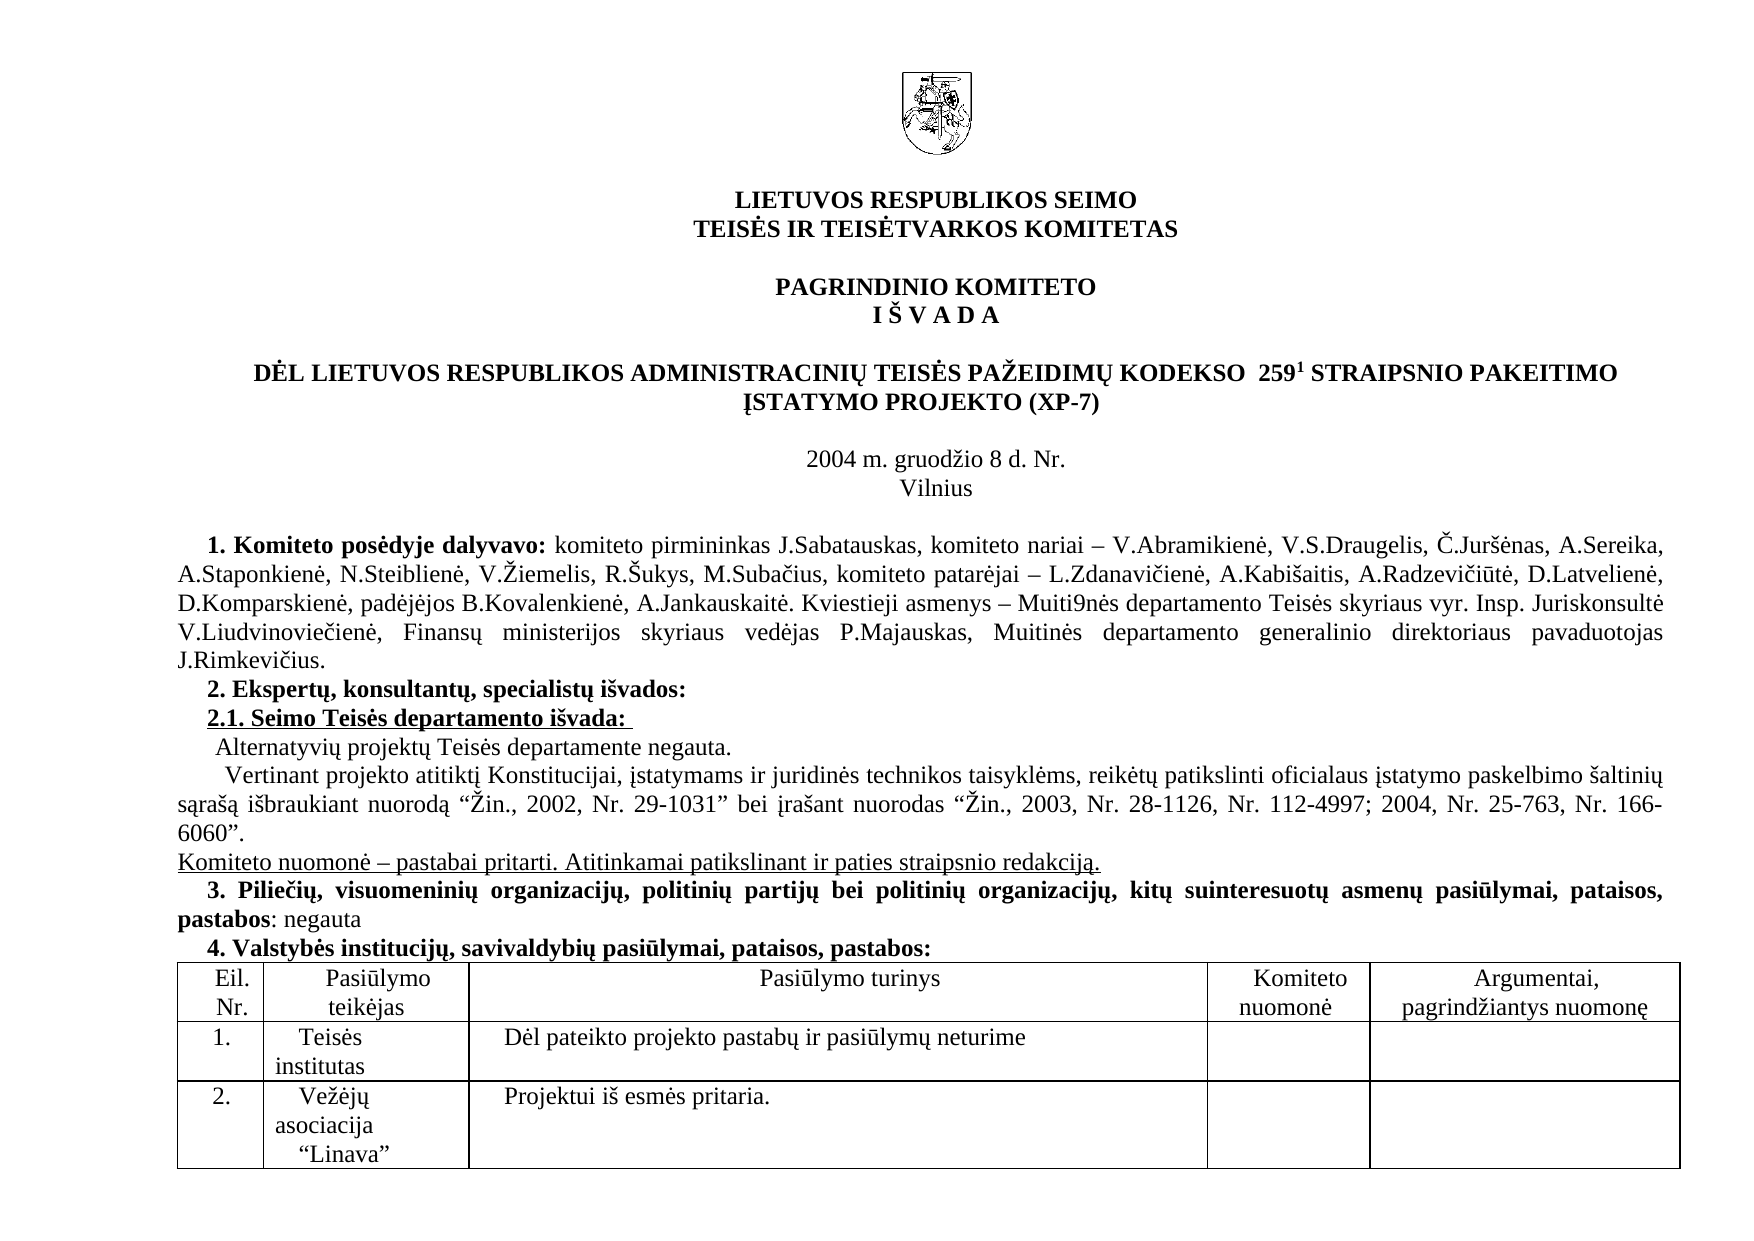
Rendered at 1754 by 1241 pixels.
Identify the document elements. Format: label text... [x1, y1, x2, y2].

text 1. Komiteto posėdyje dalyvavo: komiteto pirmininkas J.Sabatauskas, komiteto nariai – V.Abramikienė, V.S.Draugelis, Č.Juršėnas, A.Sereika, A.Staponkienė, N.Steiblienė, V.Žiemelis, R.Šukys, M.Subačius, komiteto patarėjai – L.Zdanavičienė, A.Kabišaitis, A.Radzevičiūtė, D.Latvelienė, D.Komparskienė, padėjėjos B.Kovalenkienė, A.Jankauskaitė. Kviestieji asmenys – Muiti9nės departamento Teisės skyriaus vyr. Insp. Juriskonsultė V.Liudvinoviečienė, Finansų ministerijos skyriaus vedėjas P.Majauskas, Muitinės departamento generalinio direktoriaus pavaduotojas J.Rimkevičius. [177, 531, 1665, 674]
table_header Argumentai, pagrindžiantys nuomonę [1371, 963, 1679, 1021]
text 4. Valstybės institucijų, savivaldybių pasiūlymai, pataisos, pastabos: [177, 933, 1665, 962]
table_cell [1371, 1022, 1679, 1080]
table_cell [1371, 1082, 1679, 1168]
text 2. Ekspertų, konsultantų, specialistų išvados: [177, 674, 1665, 703]
table_cell Teisės institutas [264, 1022, 468, 1080]
text LIETUVOS RESPUBLIKOS SEIMO [177, 186, 1665, 214]
text Vilnius [177, 473, 1665, 502]
table_cell 2. [178, 1082, 263, 1168]
text PAGRINDINIO KOMITETO [177, 272, 1665, 301]
text TEISĖS IR TEISĖTVARKOS KOMITETAS [177, 214, 1665, 243]
table_cell Projektui iš esmės pritaria. [470, 1082, 1207, 1168]
table_cell [1208, 1082, 1369, 1168]
table_cell 1. [178, 1022, 263, 1080]
text dėl Lietuvos Respublikos administracinių teisės pažeidimų kodekso 2591 straipsniO PAKEITIMO ĮSTATYMO PROJEKTO (XP-7) [177, 358, 1665, 416]
text Komiteto nuomonė – pastabai pritarti. Atitinkamai patikslinant ir paties straipsnio redakciją. [177, 847, 1665, 876]
table_header Pasiūlymo turinys [470, 963, 1207, 1021]
text 2.1. Seimo Teisės departamento išvada: [177, 703, 1665, 732]
table_header Eil. Nr. [178, 963, 263, 1021]
text Vertinant projekto atitiktį Konstitucijai, įstatymams ir juridinės technikos taisyklėms, reikėtų patikslinti oficialaus įstatymo paskelbimo šaltinių sąrašą išbraukiant nuorodą “Žin., 2002, Nr. 29-1031” bei įrašant nuorodas “Žin., 2003, Nr. 28-1126, Nr. 112-4997; 2004, Nr. 25-763, Nr. 166-6060”. [177, 761, 1665, 847]
table_cell Dėl pateikto projekto pastabų ir pasiūlymų neturime [470, 1022, 1207, 1080]
table_header Komiteto nuomonė [1208, 963, 1369, 1021]
table_header Pasiūlymo teikėjas [264, 963, 468, 1021]
subtitle I Š V A D A [177, 301, 1665, 329]
table_cell [1208, 1022, 1369, 1080]
table_cell Vežėjų asociacija “Linava” [264, 1082, 468, 1168]
text 2004 m. gruodžio 8 d. Nr. [177, 444, 1665, 473]
text 3. Piliečių, visuomeninių organizacijų, politinių partijų bei politinių organizacijų, kitų suinteresuotų asmenų pasiūlymai, pataisos, pastabos: negauta [177, 876, 1665, 933]
text Alternatyvių projektų Teisės departamente negauta. [177, 732, 1665, 761]
